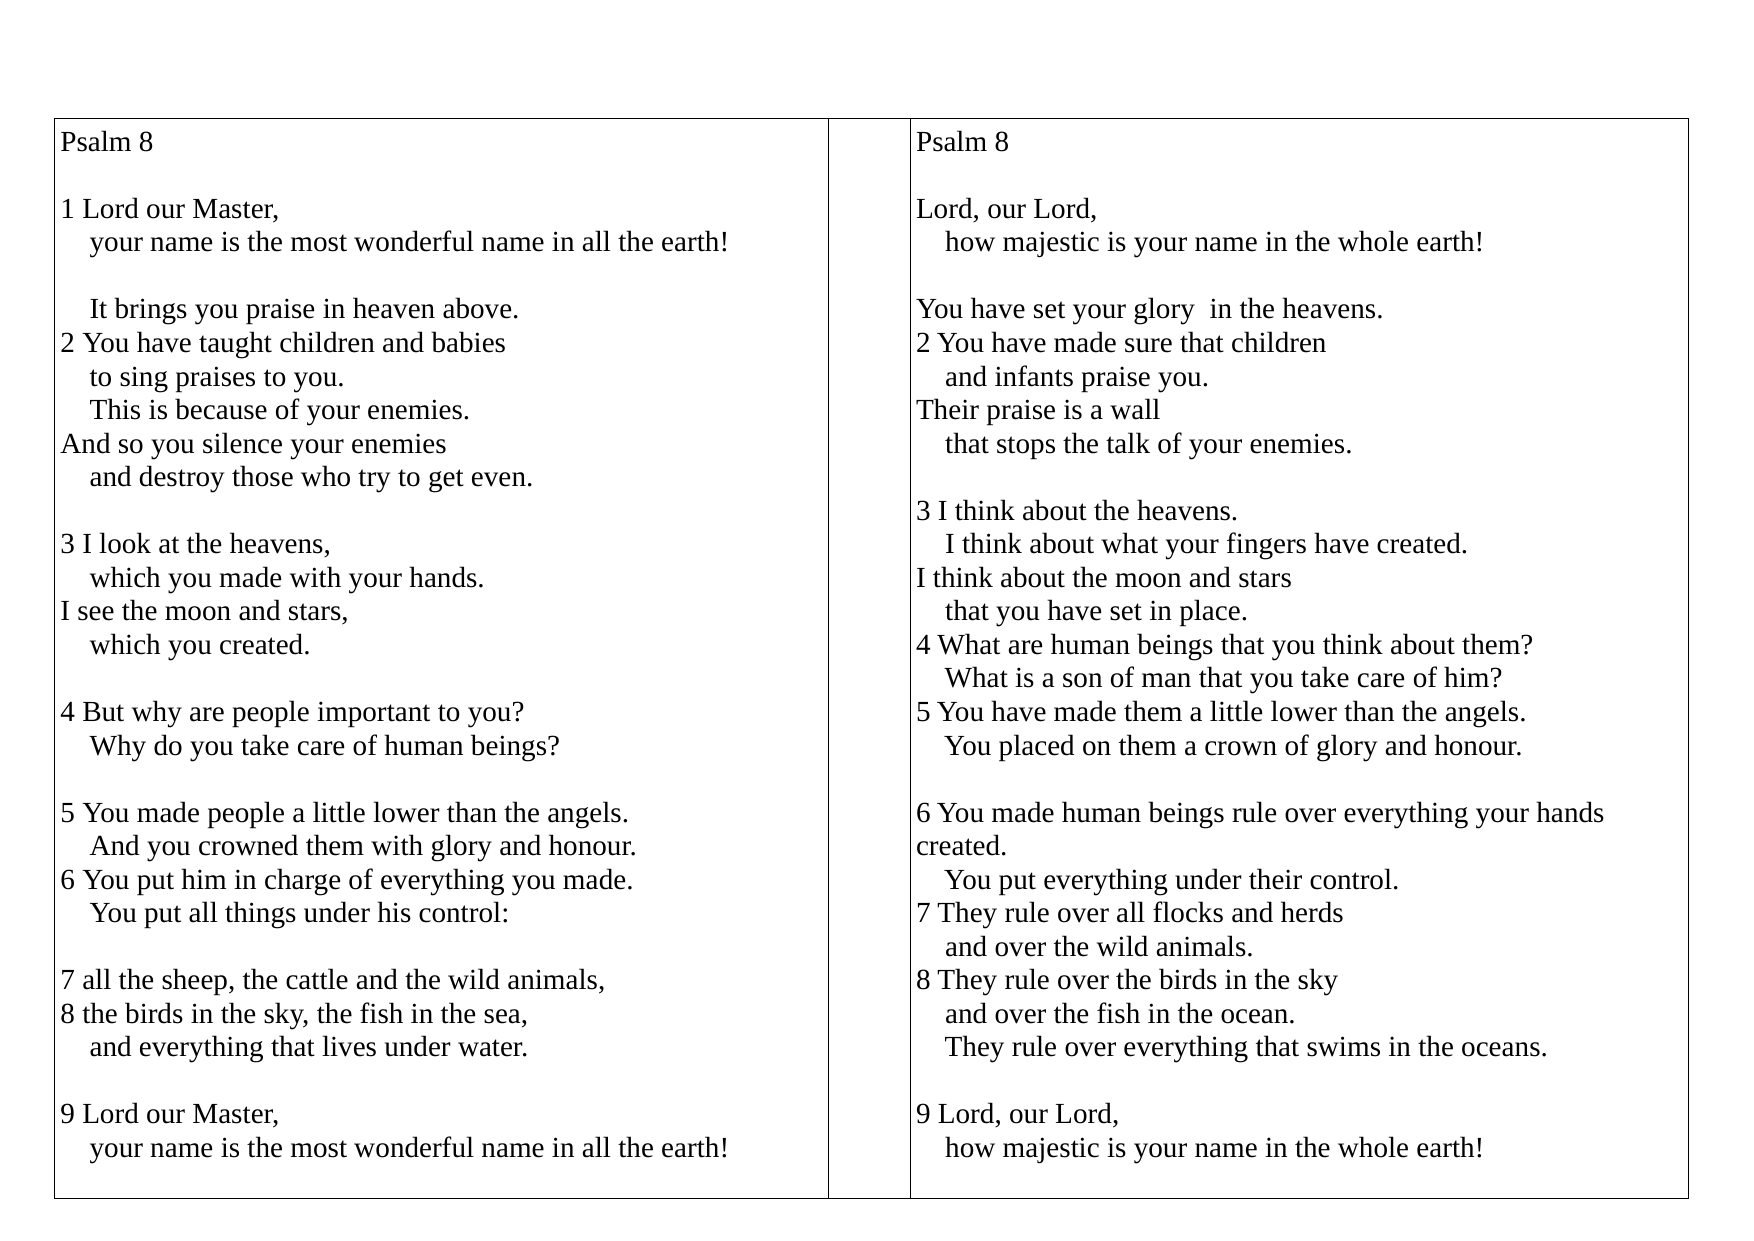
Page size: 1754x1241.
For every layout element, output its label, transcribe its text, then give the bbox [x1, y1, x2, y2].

table_header Psalm 8 Lord, our Lord, how majestic is your name in the whole earth! You have set your glory in the heavens. 2 You have made sure that children and infants praise you. Their praise is a wall that stops the talk of your enemies. 3 I think about the heavens. I think about what your fingers have created. I think about the moon and stars that you have set in place. 4 What are human beings that you think about them? What is a son of man that you take care of him? 5 You have made them a little lower than the angels. You placed on them a crown of glory and honour. 6 You made human beings rule over everything your hands created. You put everything under their control. 7 They rule over all flocks and herds and over the wild animals. 8 They rule over the birds in the sky and over the fish in the ocean. They rule over everything that swims in the oceans. 9 Lord, our Lord, how majestic is your name in the whole earth! [911, 119, 1688, 1198]
table_header Psalm 8 1 Lord our Master, your name is the most wonderful name in all the earth! It brings you praise in heaven above. 2 You have taught children and babies to sing praises to you. This is because of your enemies. And so you silence your enemies and destroy those who try to get even. 3 I look at the heavens, which you made with your hands. I see the moon and stars, which you created. 4 But why are people important to you? Why do you take care of human beings? 5 You made people a little lower than the angels. And you crowned them with glory and honour. 6 You put him in charge of everything you made. You put all things under his control: 7 all the sheep, the cattle and the wild animals, 8 the birds in the sky, the fish in the sea, and everything that lives under water. 9 Lord our Master, your name is the most wonderful name in all the earth! [55, 119, 828, 1198]
table_header [829, 119, 910, 1198]
